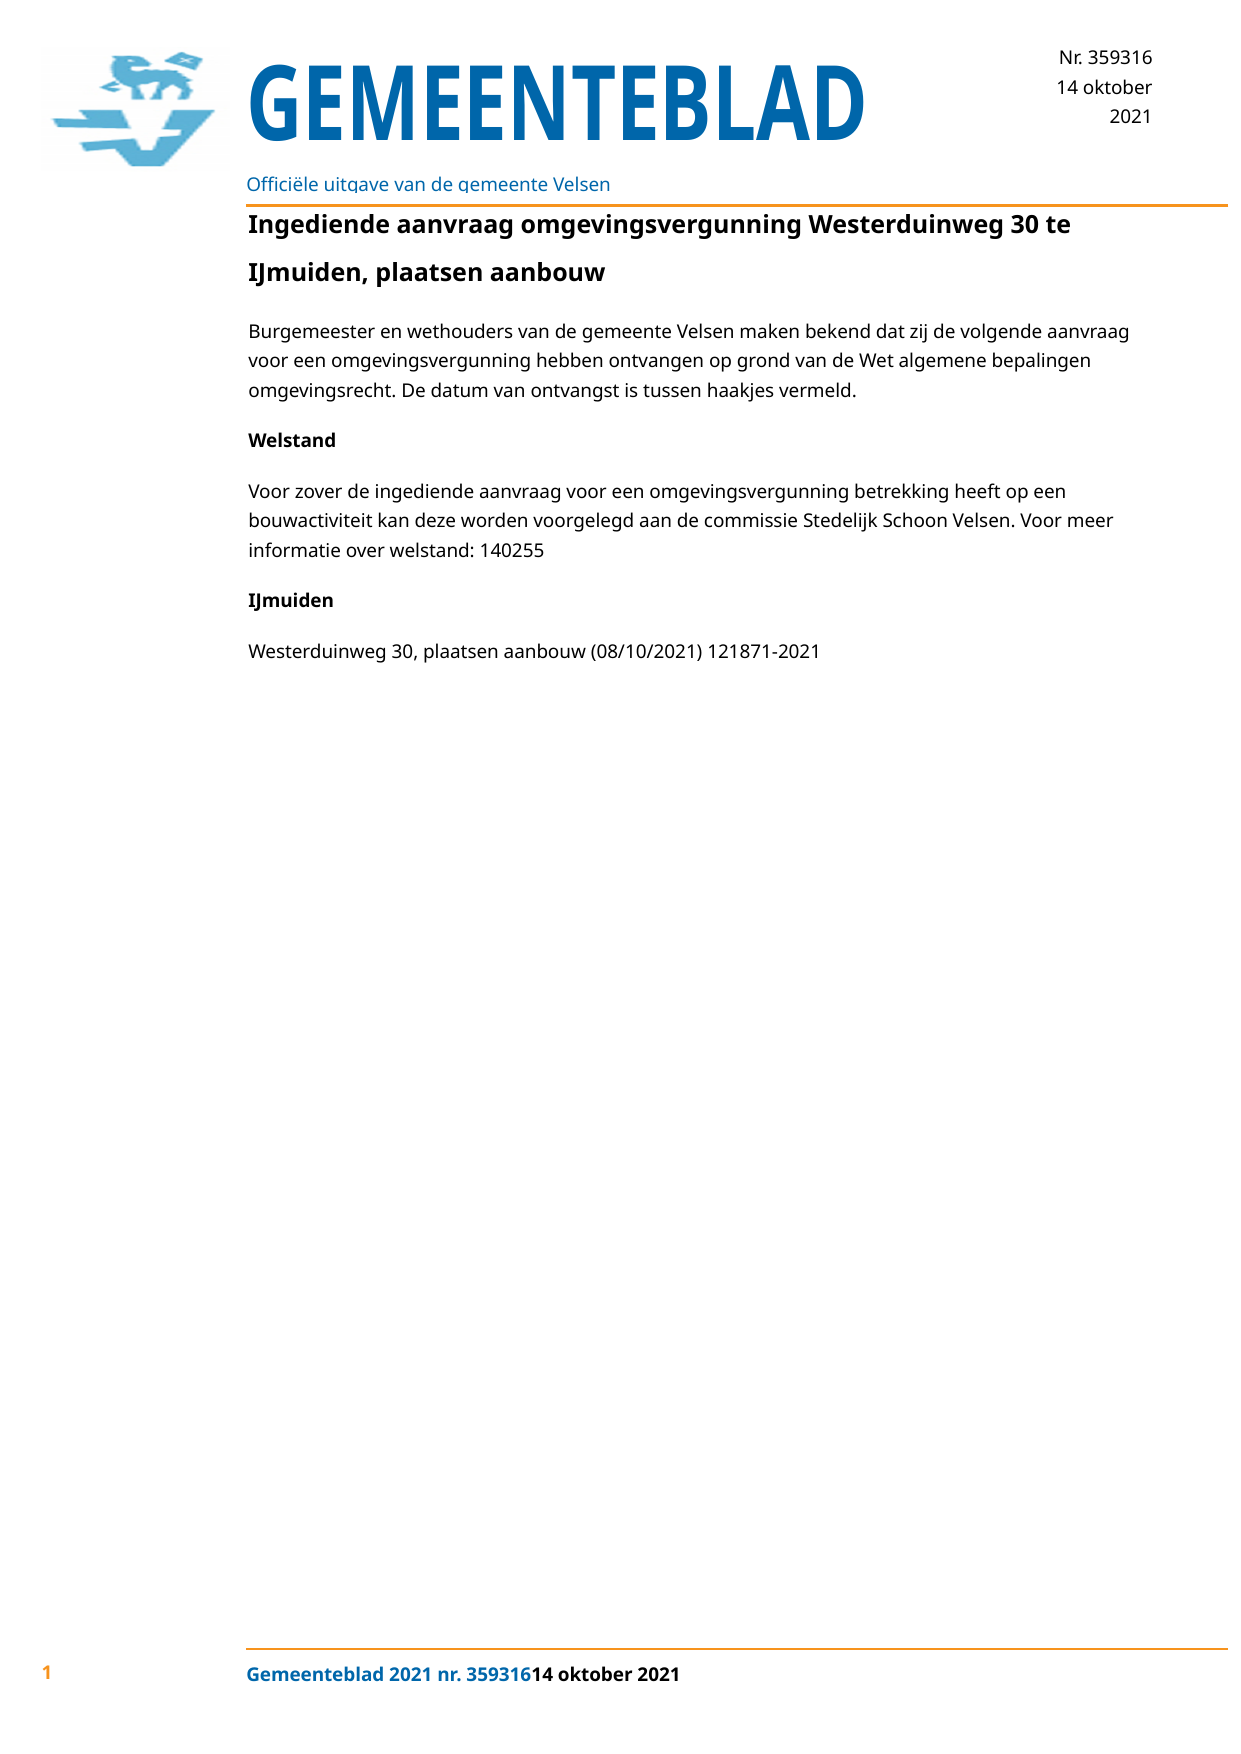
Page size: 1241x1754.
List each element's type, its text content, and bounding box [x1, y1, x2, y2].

text Burgemeester en wethouders van de gemeente Velsen maken bekend dat zij de volgende aanvraag voor een omgevingsvergunning hebben ontvangen op grond van de Wet algemene bepalingen omgevingsrecht. De datum van ontvangst is tussen haakjes vermeld. [248, 318, 1152, 403]
picture [41, 47, 231, 172]
text Westerduinweg 30, plaatsen aanbouw (08/10/2021) 121871-2021 [248, 638, 1152, 664]
text IJmuiden [248, 587, 1152, 613]
text Ingediende aanvraag omgevingsvergunning Westerduinweg 30 te IJmuiden, plaatsen aanbouw [248, 207, 1152, 288]
text Voor zover de ingediende aanvraag voor een omgevingsvergunning betrekking heeft op een bouwactiviteit kan deze worden voorgelegd aan de commissie Stedelijk Schoon Velsen. Voor meer informatie over welstand: 140255 [248, 478, 1152, 563]
text Welstand [248, 427, 1152, 453]
